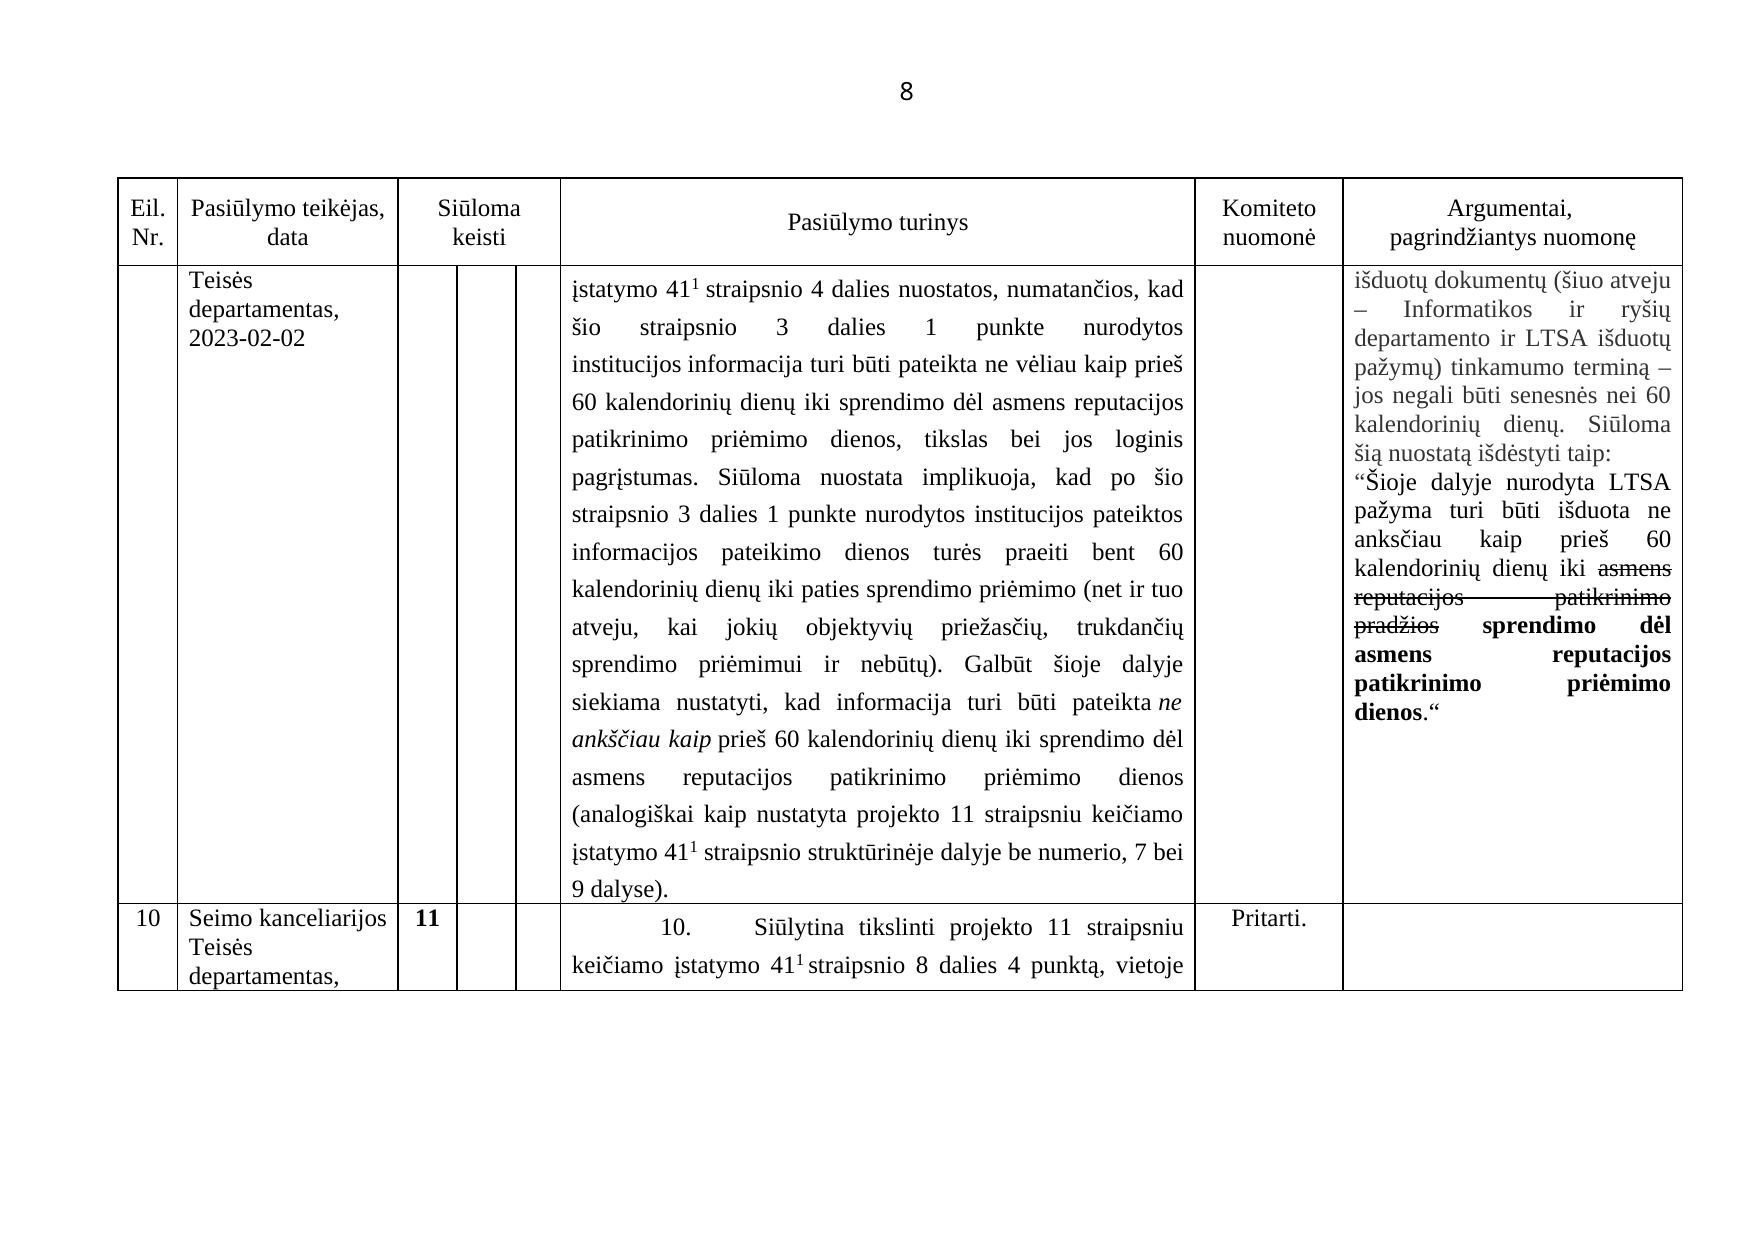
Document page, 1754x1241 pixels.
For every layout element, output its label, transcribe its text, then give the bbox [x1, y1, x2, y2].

table_cell [1344, 904, 1682, 990]
table_cell [517, 904, 560, 990]
table_cell Teisės departamentas, 2023-02-02 [178, 266, 397, 903]
table_cell įstatymo 411 straipsnio 4 dalies nuostatos, numatančios, kad šio straipsnio 3 dalies 1 punkte nurodytos institucijos informacija turi būti pateikta ne vėliau kaip prieš 60 kalendorinių dienų iki sprendimo dėl asmens reputacijos patikrinimo priėmimo dienos, tikslas bei jos loginis pagrįstumas. Siūloma nuostata implikuoja, kad po šio straipsnio 3 dalies 1 punkte nurodytos institucijos pateiktos informacijos pateikimo dienos turės praeiti bent 60 kalendorinių dienų iki paties sprendimo priėmimo (net ir tuo atveju, kai jokių objektyvių priežasčių, trukdančių sprendimo priėmimui ir nebūtų). Galbūt šioje dalyje siekiama nustatyti, kad informacija turi būti pateikta ne ankščiau kaip prieš 60 kalendorinių dienų iki sprendimo dėl asmens reputacijos patikrinimo priėmimo dienos (analogiškai kaip nustatyta projekto 11 straipsniu keičiamo įstatymo 411 straipsnio struktūrinėje dalyje be numerio, 7 bei 9 dalyse). [561, 266, 1194, 903]
table_cell [1196, 266, 1342, 903]
table_header Eil. Nr. [119, 179, 177, 265]
table_cell [458, 266, 515, 903]
table_cell [458, 904, 515, 990]
table_cell [399, 266, 456, 903]
table_cell išduotų dokumentų (šiuo atveju – Informatikos ir ryšių departamento ir LTSA išduotų pažymų) tinkamumo terminą – jos negali būti senesnės nei 60 kalendorinių dienų. Siūloma šią nuostatą išdėstyti taip: “Šioje dalyje nurodyta LTSA pažyma turi būti išduota ne anksčiau kaip prieš 60 kalendorinių dienų iki asmens reputacijos patikrinimo pradžios sprendimo dėl asmens reputacijos patikrinimo priėmimo dienos.“ [1344, 266, 1682, 903]
table_cell 10. Siūlytina tikslinti projekto 11 straipsniu keičiamo įstatymo 411 straipsnio 8 dalies 4 punktą, vietoje [561, 904, 1194, 990]
table_cell 11 [399, 904, 456, 990]
table_cell Seimo kanceliarijos Teisės departamentas, [178, 904, 397, 990]
table_header Pasiūlymo teikėjas, data [178, 179, 397, 265]
table_header Pasiūlymo turinys [561, 179, 1194, 265]
table_cell Pritarti. [1196, 904, 1342, 990]
table_cell 10 [119, 904, 177, 990]
table_header Argumentai, pagrindžiantys nuomonę [1344, 179, 1682, 265]
table_cell [119, 266, 177, 903]
table_header Komiteto nuomonė [1196, 179, 1342, 265]
table_cell [517, 266, 560, 903]
table_header Siūloma keisti [399, 179, 560, 265]
